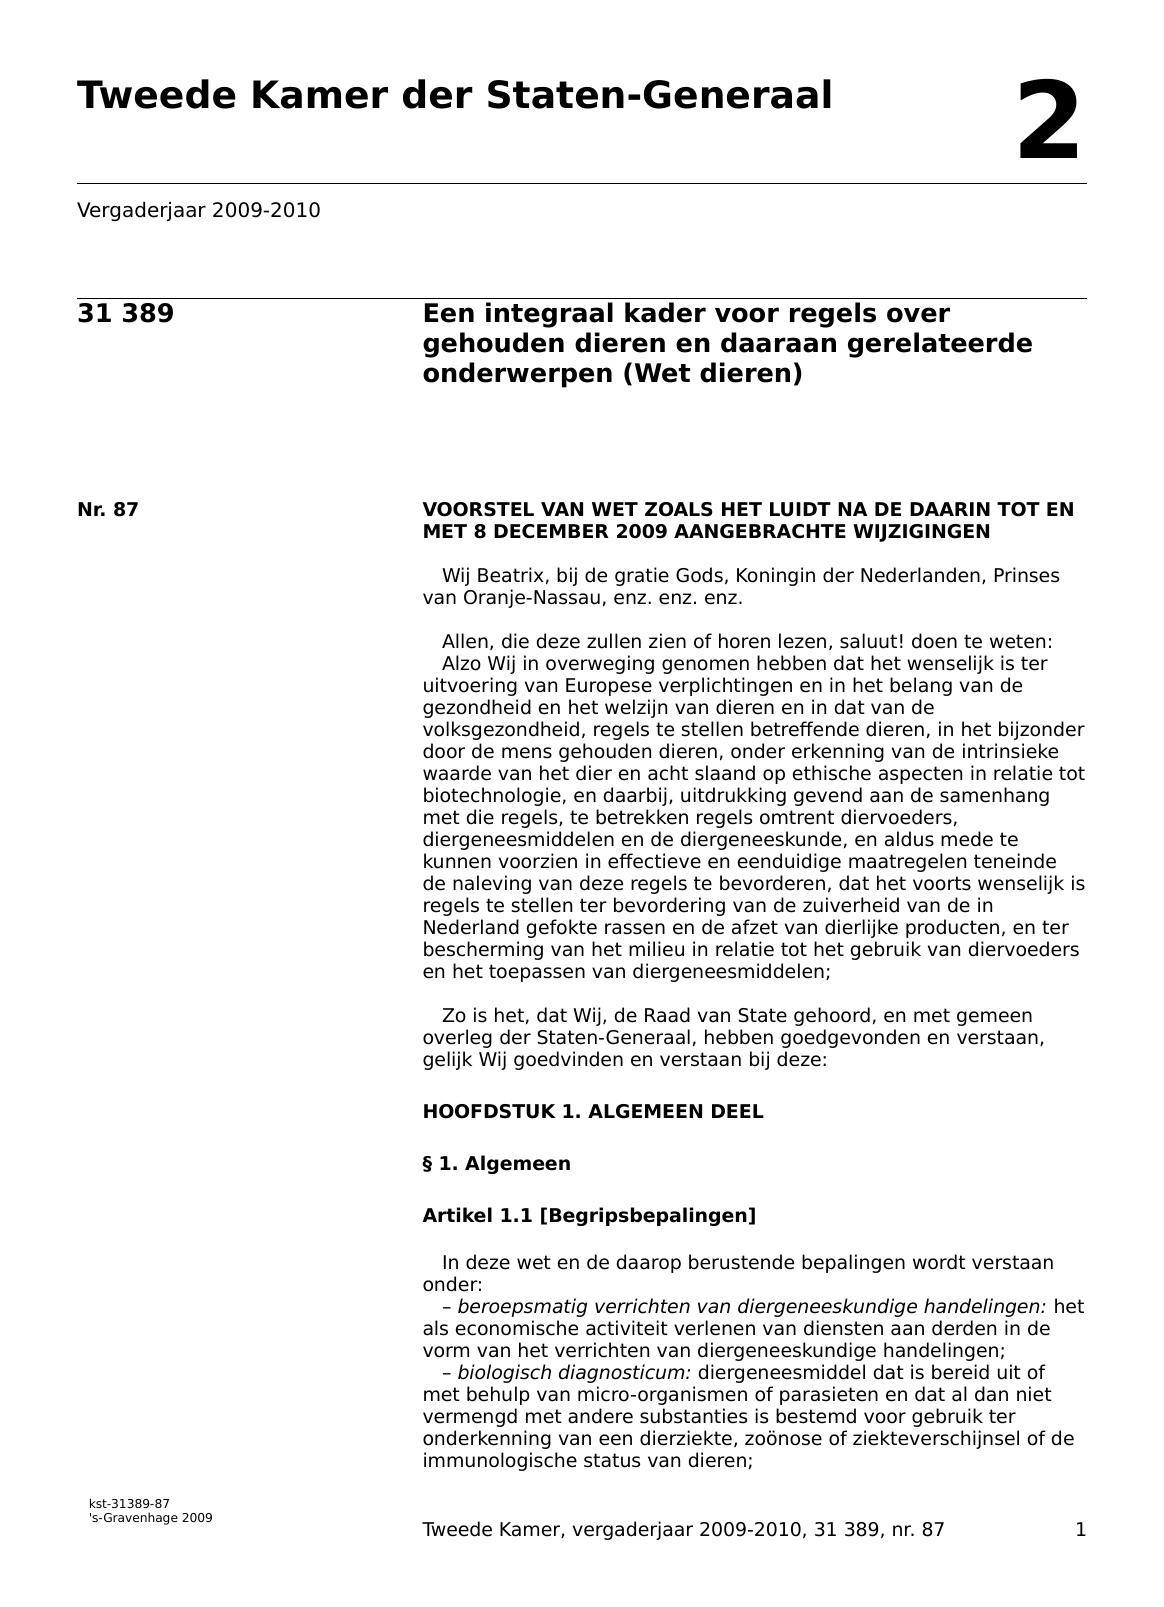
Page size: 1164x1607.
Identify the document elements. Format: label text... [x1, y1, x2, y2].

subtitle Nr. 87 VOORSTEL VAN WET ZOALS HET LUIDT NA DE DAARIN TOT EN MET 8 DECEMBER 2009 AANGEBRACHTE WIJZIGINGEN [77, 499, 1087, 543]
text Wij Beatrix, bij de gratie Gods, Koningin der Nederlanden, Prinses van Oranje-Nassau, enz. enz. enz. [422, 565, 1087, 609]
text – beroepsmatig verrichten van diergeneeskundige handelingen: het als economische activiteit verlenen van diensten aan derden in de vorm van het verrichten van diergeneeskundige handelingen; [422, 1296, 1087, 1362]
text kst-31389-87 [88, 1497, 323, 1511]
text 's-Gravenhage 2009 [88, 1511, 323, 1525]
subtitle HOOFDSTUK 1. ALGEMEEN DEEL [422, 1101, 1087, 1123]
table_cell Vergaderjaar 2009-2010 [77, 184, 1087, 298]
table_header Tweede Kamer der Staten-Generaal [77, 59, 886, 183]
subtitle Artikel 1.1 [Begripsbepalingen] [422, 1205, 1087, 1227]
text – biologisch diagnosticum: diergeneesmiddel dat is bereid uit of met behulp van micro-organismen of parasieten en dat al dan niet vermengd met andere substanties is bestemd voor gebruik ter onderkenning van een dierziekte, zoönose of ziekteverschijnsel of de immunologische status van dieren; [422, 1362, 1087, 1472]
text In deze wet en de daarop berustende bepalingen wordt verstaan onder: [422, 1252, 1087, 1296]
subtitle 31 389 Een integraal kader voor regels over gehouden dieren en daaraan gerelateerde onderwerpen (Wet dieren) [77, 299, 1087, 388]
subtitle § 1. Algemeen [422, 1153, 1087, 1175]
text Alzo Wij in overweging genomen hebben dat het wenselijk is ter uitvoering van Europese verplichtingen en in het belang van de gezondheid en het welzijn van dieren en in dat van de volksgezondheid, regels te stellen betreffende dieren, in het bijzonder door de mens gehouden dieren, onder erkenning van de intrinsieke waarde van het dier en acht slaand op ethische aspecten in relatie tot biotechnologie, en daarbij, uitdrukking gevend aan de samenhang met die regels, te betrekken regels omtrent diervoeders, diergeneesmiddelen en de diergeneeskunde, en aldus mede te kunnen voorzien in effectieve en eenduidige maatregelen teneinde de naleving van deze regels te bevorderen, dat het voorts wenselijk is regels te stellen ter bevordering van de zuiverheid van de in Nederland gefokte rassen en de afzet van dierlijke producten, en ter bescherming van het milieu in relatie tot het gebruik van diervoeders en het toepassen van diergeneesmiddelen; [422, 653, 1087, 983]
text Zo is het, dat Wij, de Raad van State gehoord, en met gemeen overleg der Staten-Generaal, hebben goedgevonden en verstaan, gelijk Wij goedvinden en verstaan bij deze: [422, 1005, 1087, 1071]
table_header 2 [886, 59, 1087, 183]
text Allen, die deze zullen zien of horen lezen, saluut! doen te weten: [422, 631, 1087, 653]
